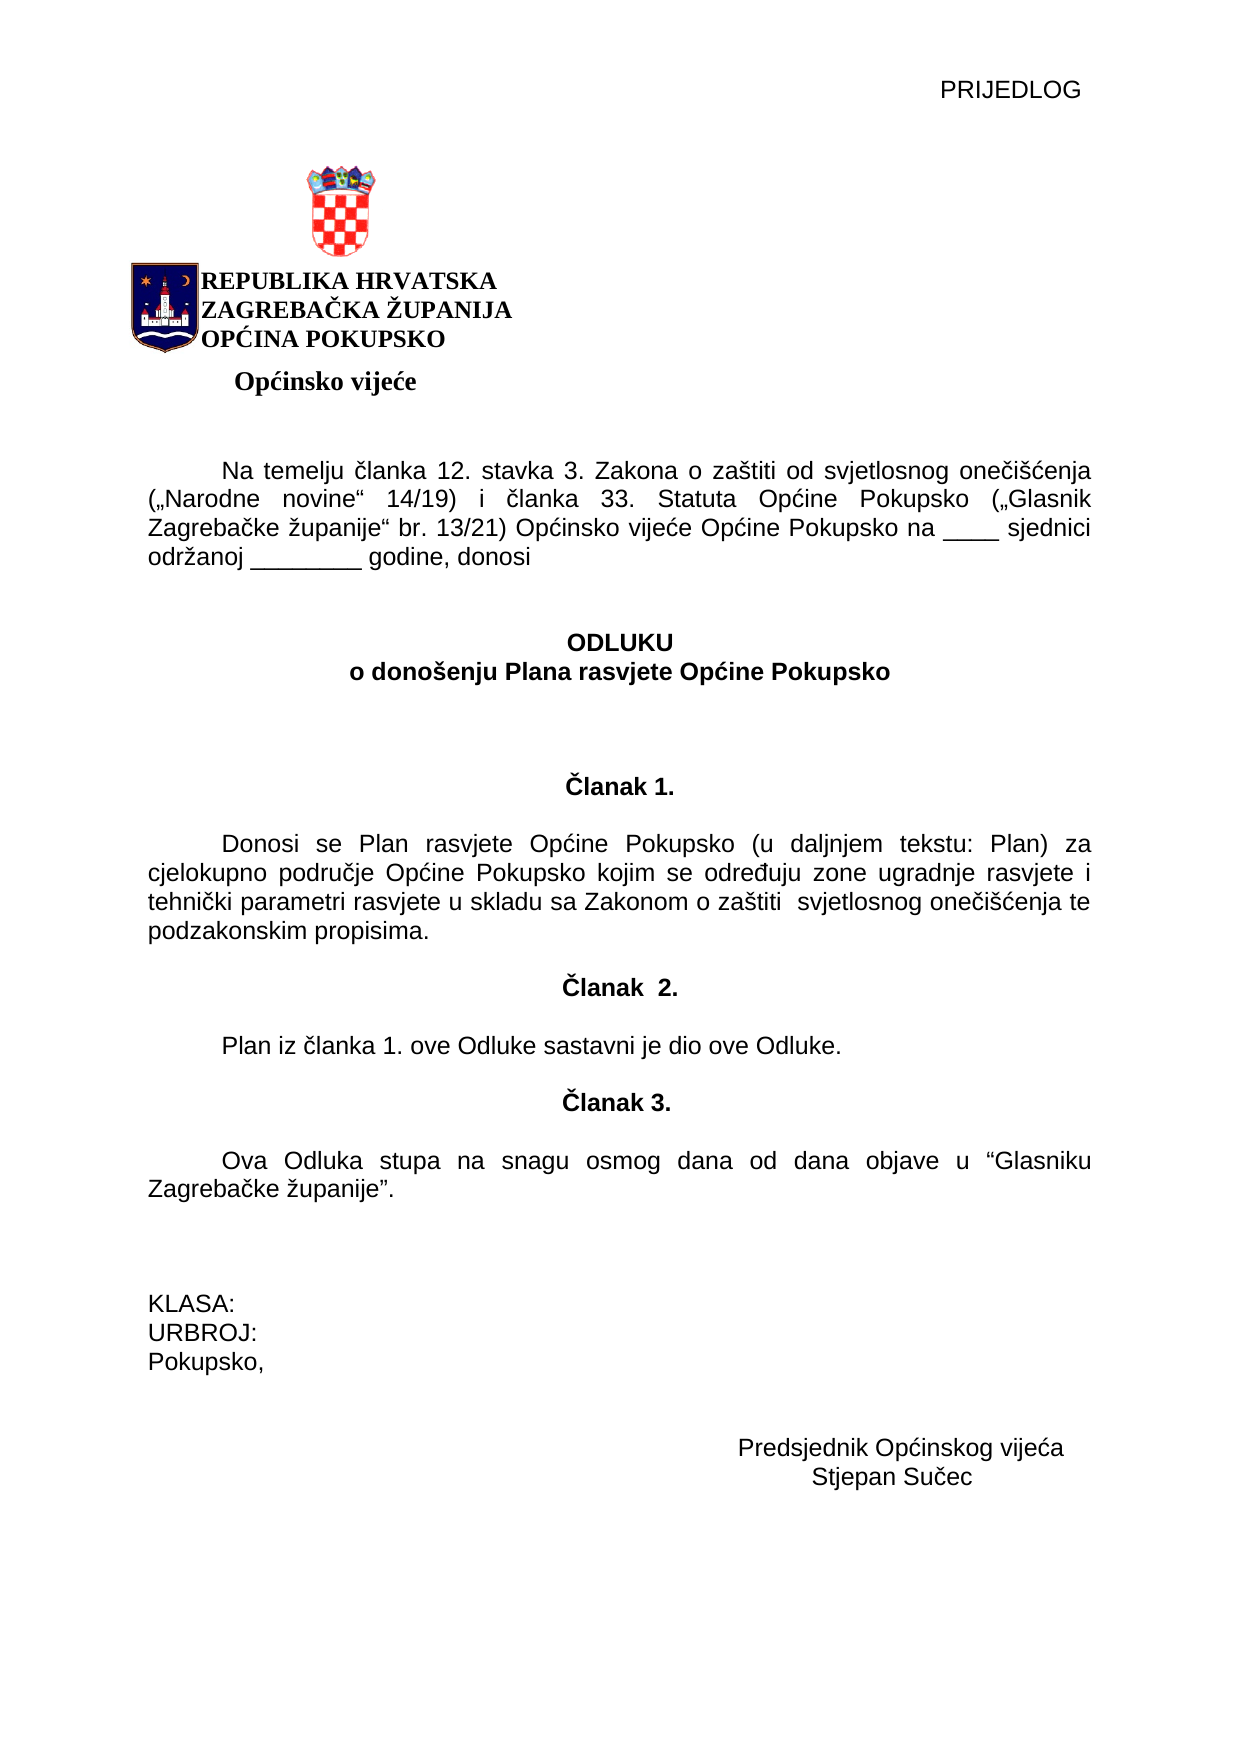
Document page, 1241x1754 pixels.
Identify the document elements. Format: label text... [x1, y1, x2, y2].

text Plan iz članka 1. ove Odluke sastavni je dio ove Odluke. [148, 1031, 1093, 1059]
text Stjepan Sučec [148, 1462, 1093, 1491]
text URBROJ: [148, 1318, 1093, 1347]
text KLASA: [148, 1289, 1093, 1318]
text OPĆINA POKUPSKO [201, 324, 1093, 353]
text Pokupsko, [148, 1347, 1093, 1376]
text Članak 1. [148, 772, 1093, 801]
text Članak 2. [148, 973, 1093, 1002]
text o donošenju Plana rasvjete Općine Pokupsko [148, 657, 1093, 686]
text Ova Odluka stupa na snagu osmog dana od dana objave u “Glasniku Zagrebačke županije”. [148, 1146, 1093, 1203]
text Predsjednik Općinskog vijeća [148, 1433, 1093, 1462]
text Općinsko vijeće [148, 364, 1093, 396]
text Članak 3. [148, 1088, 1093, 1117]
text ZAGREBAČKA ŽUPANIJA [201, 295, 1093, 324]
text Donosi se Plan rasvjete Općine Pokupsko (u daljnjem tekstu: Plan) za cjelokupno područje Općine Pokupsko kojim se određuju zone ugradnje rasvjete i tehnički parametri rasvjete u skladu sa Zakonom o zaštiti svjetlosnog onečišćenja te podzakonskim propisima. [148, 829, 1093, 944]
text Na temelju članka 12. stavka 3. Zakona o zaštiti od svjetlosnog onečišćenja („Narodne novine“ 14/19) i članka 33. Statuta Općine Pokupsko („Glasnik Zagrebačke županije“ br. 13/21) Općinsko vijeće Općine Pokupsko na ____ sjednici održanoj ________ godine, donosi [148, 456, 1093, 571]
text REPUBLIKA HRVATSKA [201, 266, 1093, 295]
text ODLUKU [148, 628, 1093, 657]
